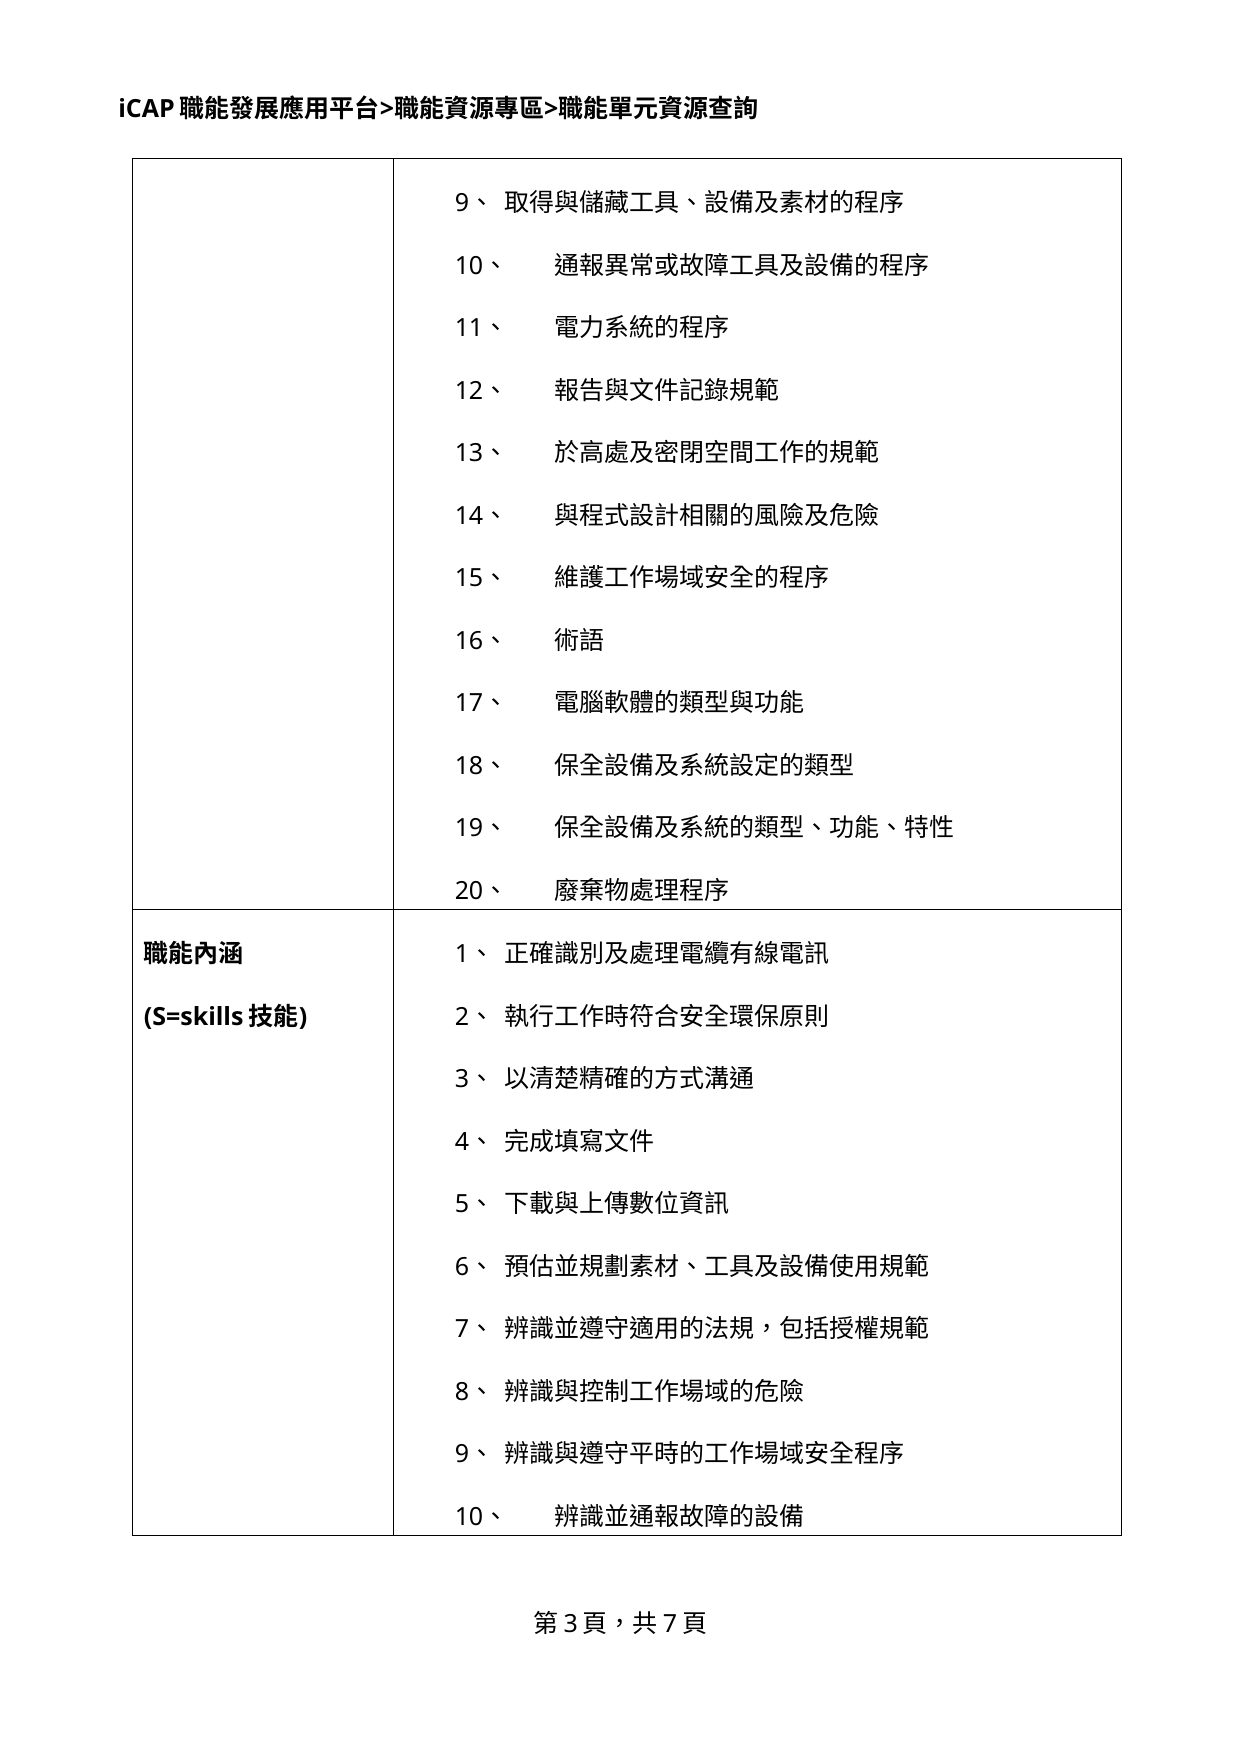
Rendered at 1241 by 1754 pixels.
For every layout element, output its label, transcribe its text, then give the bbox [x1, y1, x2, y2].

table_cell 適用的法規，包括授權規範及客戶機密性規範 制定施工方法及類型 電纜有線電訊識別方法及技巧 接地系統的安排與規範 電力系統運行概念 緊急程序 鍵盤及控制面板的類型與功能 設備及系統程式設計方法 取得與儲藏工具、設備及素材的程序 通報異常或故障工具及設備的程序 電力系統的程序 報告與文件記錄規範 於高處及密閉空間工作的規範 與程式設計相關的風險及危險 維護工作場域安全的程序 術語 電腦軟體的類型與功能 保全設備及系統設定的類型 保全設備及系統的類型、功能、特性 廢棄物處理程序 [394, 159, 1121, 909]
table_cell 職能內涵 (S=skills技能) [133, 910, 393, 1535]
table_cell 正確識別及處理電纜有線電訊 執行工作時符合安全環保原則 以清楚精確的方式溝通 完成填寫文件 下載與上傳數位資訊 預估並規劃素材、工具及設備使用規範 辨識並遵守適用的法規，包括授權規範 辨識與控制工作場域的危險 辨識與遵守平時的工作場域安全程序 辨識並通報故障的設備 操作保全設備及系統 安排工作優先順序 電力保全系統 設計並設定保全設備及系統的程式 解讀萬用表 解讀計畫及規格 解決一般常見的問題 測試保全設備及系統 使用適當的工具及設備，包括手動工具及電動工具 在密閉空間工作 [394, 910, 1121, 1535]
table_cell [133, 159, 393, 909]
